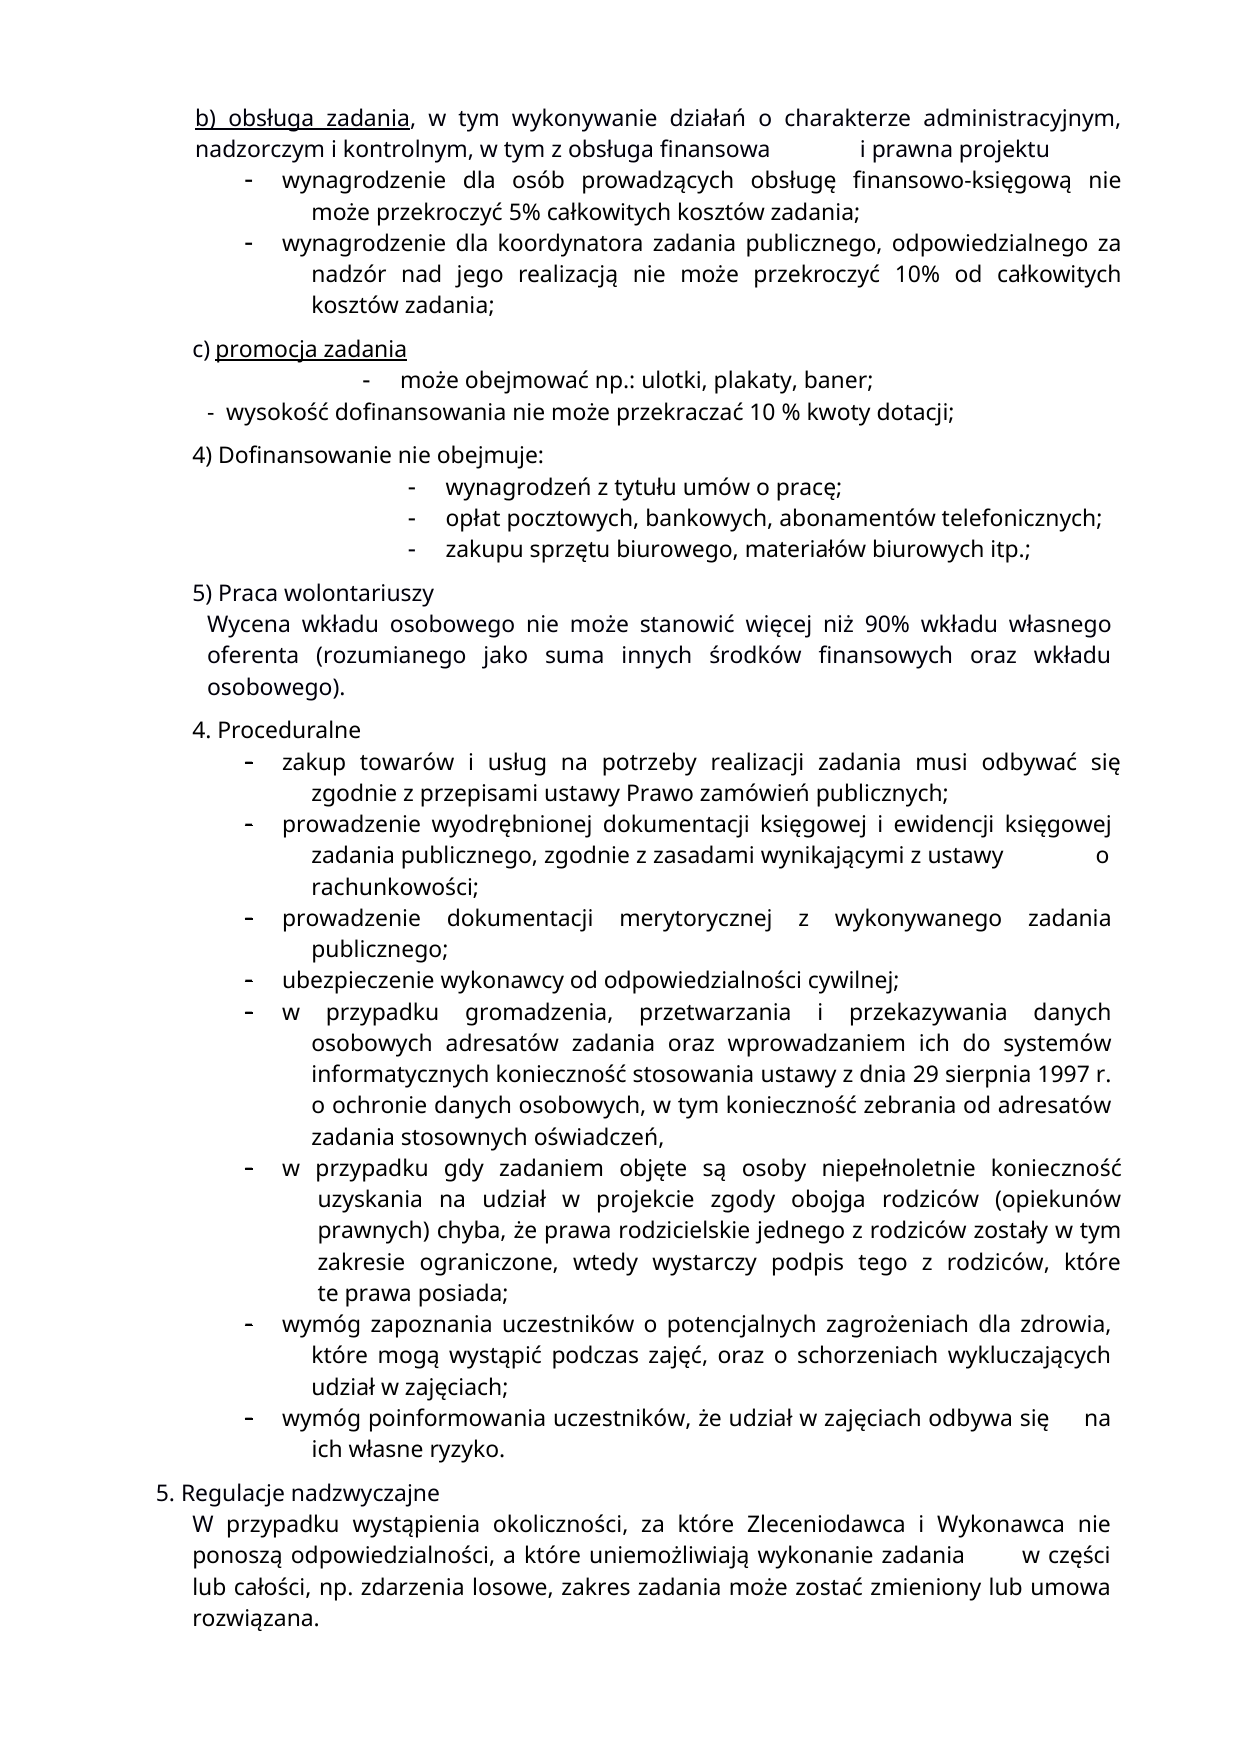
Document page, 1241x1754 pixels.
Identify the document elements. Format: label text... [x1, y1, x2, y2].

list zakup towarów i usług na potrzeby realizacji zadania musi odbywać się zgodnie z przepisami ustawy Prawo zamówień publicznych; [244, 746, 1122, 808]
list wymóg poinformowania uczestników, że udział w zajęciach odbywa się na ich własne ryzyko. [244, 1402, 1112, 1464]
list wynagrodzeń z tytułu umów o pracę; [408, 471, 1122, 502]
list prowadzenie wyodrębnionej dokumentacji księgowej i ewidencji księgowej zadania publicznego, zgodnie z zasadami wynikającymi z ustawy o rachunkowości; [244, 808, 1112, 902]
text Wycena wkładu osobowego nie może stanowić więcej niż 90% wkładu własnego oferenta (rozumianego jako suma innych środków finansowych oraz wkładu osobowego).. [207, 608, 1112, 702]
list w przypadku gdy zadaniem objęte są osoby niepełnoletnie konieczność uzyskania na udział w projekcie zgody obojga rodziców (opiekunów prawnych) chyba, że prawa rodzicielskie jednego z rodziców zostały w tym zakresie ograniczone, wtedy wystarczy podpis tego z rodziców, które te prawa posiada; [244, 1152, 1122, 1308]
list wynagrodzenie dla osób prowadzących obsługę finansowo-księgową nie może przekroczyć 5% całkowitych kosztów zadania; [244, 164, 1122, 227]
text W przypadku wystąpienia okoliczności, za które Zleceniodawca i Wykonawca nie ponoszą odpowiedzialności, a które uniemożliwiają wykonanie zadania w części lub całości, np. zdarzenia losowe, zakres zadania może zostać zmieniony lub umowa rozwiązana. [192, 1508, 1112, 1633]
list opłat pocztowych, bankowych, abonamentów telefonicznych; [408, 502, 1122, 533]
list zakupu sprzętu biurowego, materiałów biurowych itp.; [408, 533, 1122, 564]
list prowadzenie dokumentacji merytorycznej z wykonywanego zadania publicznego; [244, 902, 1112, 964]
text b) obsługa zadania, w tym wykonywanie działań o charakterze administracyjnym, nadzorczym i kontrolnym, w tym z obsługa finansowa i prawna projektu [195, 102, 1122, 164]
text 5) Praca wolontariuszy [192, 577, 1112, 608]
list wynagrodzenie dla koordynatora zadania publicznego, odpowiedzialnego za nadzór nad jego realizacją nie może przekroczyć 10% od całkowitych kosztów zadania; [244, 227, 1122, 321]
list może obejmować np.: ulotki, plakaty, baner; [362, 364, 1122, 396]
text c) promocja zadania [192, 333, 1122, 364]
text 4. Proceduralne [192, 714, 1122, 746]
list wymóg zapoznania uczestników o potencjalnych zagrożeniach dla zdrowia, które mogą wystąpić podczas zajęć, oraz o schorzeniach wykluczających udział w zajęciach; [244, 1308, 1112, 1402]
list w przypadku gromadzenia, przetwarzania i przekazywania danych osobowych adresatów zadania oraz wprowadzaniem ich do systemów informatycznych konieczność stosowania ustawy z dnia 29 sierpnia 1997 r. o ochronie danych osobowych, w tym konieczność zebrania od adresatów zadania stosownych oświadczeń, [244, 996, 1112, 1152]
text - wysokość dofinansowania nie może przekraczać 10 % kwoty dotacji; [207, 396, 1112, 427]
list ubezpieczenie wykonawcy od odpowiedzialności cywilnej; [244, 964, 1112, 996]
text 5. Regulacje nadzwyczajne [156, 1477, 1112, 1508]
text 4) Dofinansowanie nie obejmuje: [192, 439, 1122, 471]
